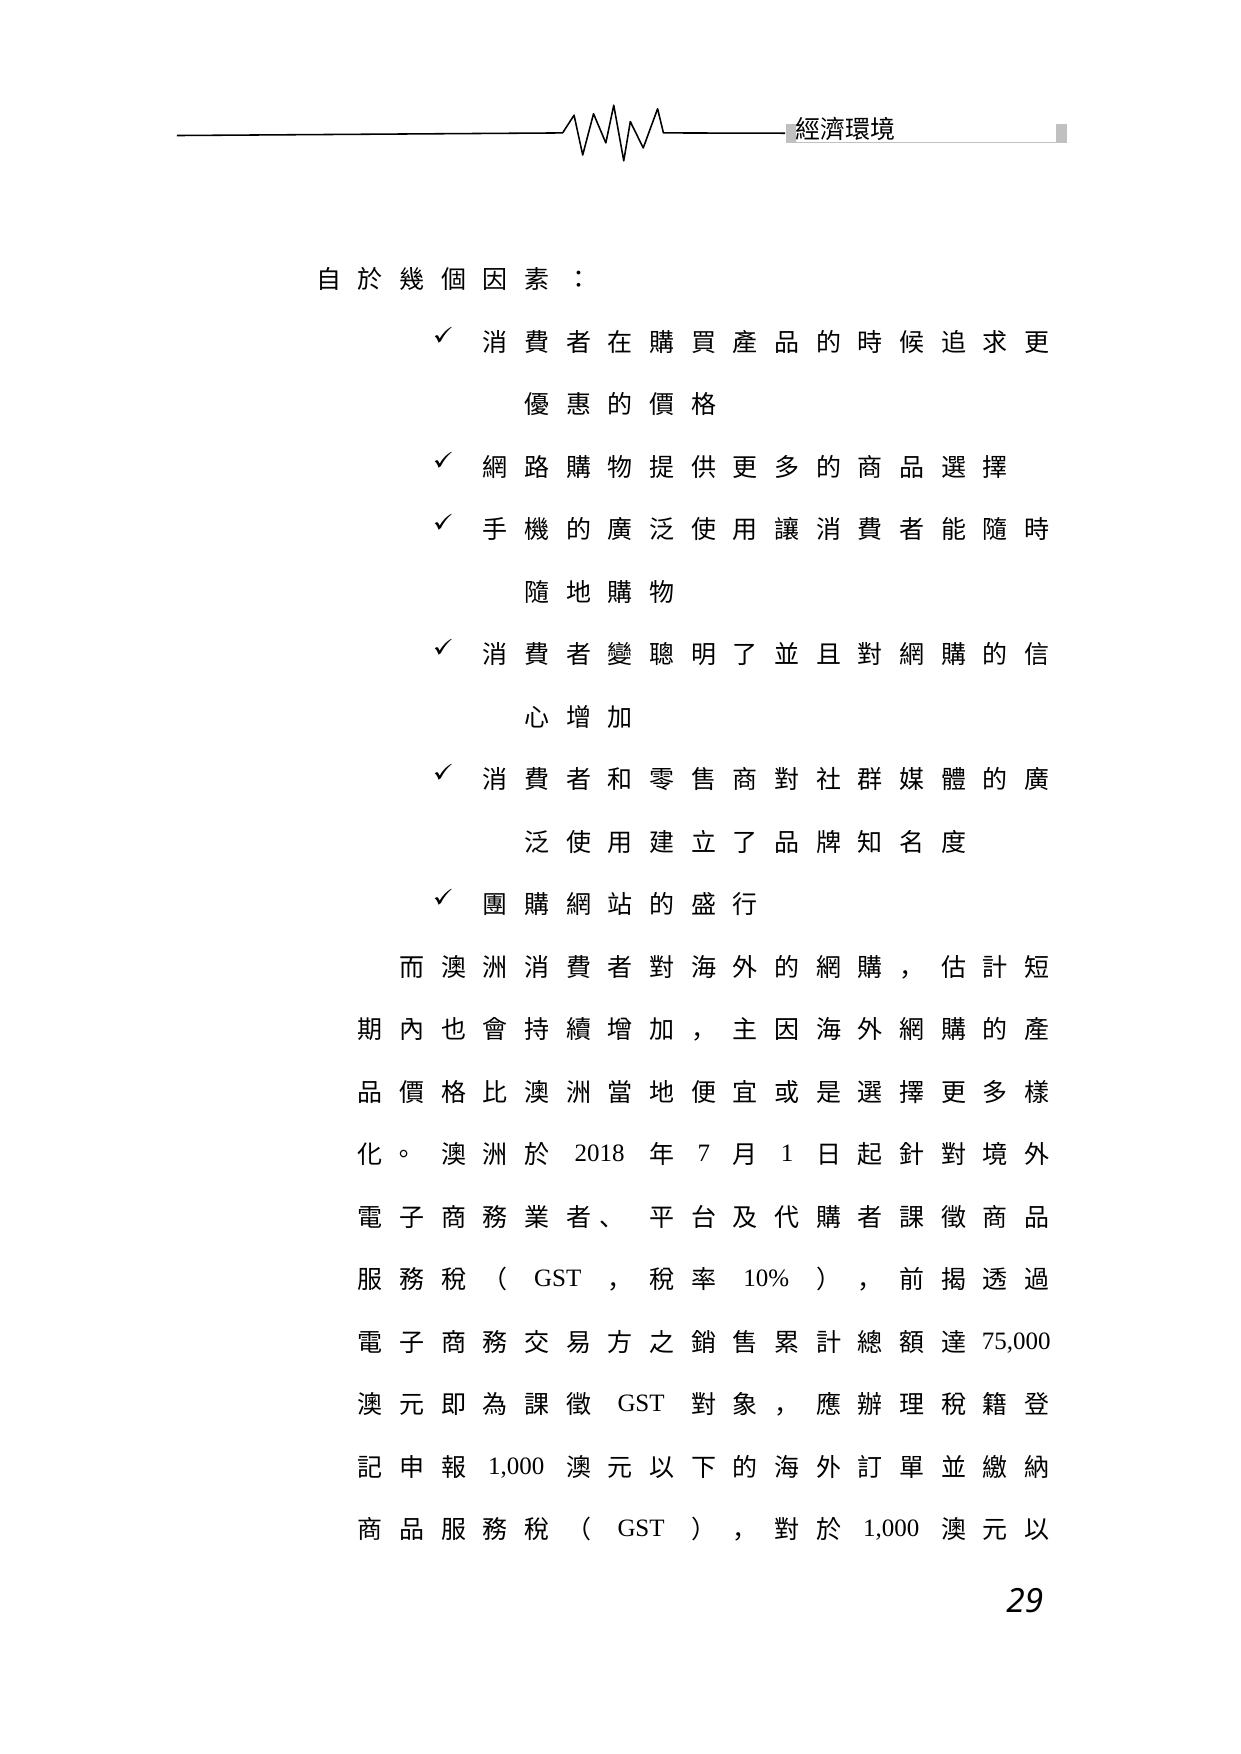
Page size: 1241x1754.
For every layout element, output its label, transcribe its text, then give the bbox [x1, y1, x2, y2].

text 自於幾個因素： [281, 236, 1058, 299]
list 消費者和零售商對社群媒體的廣泛使用建立了品牌知名度 [391, 736, 1058, 861]
text 而澳洲消費者對海外的網購，估計短期內也會持續增加，主因海外網購的產品價格比澳洲當地便宜或是選擇更多樣化。澳洲於2018年7月1日起針對境外電子商務業者、平台及代購者課徵商品服務稅（GST，稅率10%），前揭透過電子商務交易方之銷售累計總額達75,000澳元即為課徵GST對象，應辦理稅籍登記申報1,000澳元以下的海外訂單並繳納商品服務稅（GST），對於1,000澳元以 [330, 924, 1058, 1549]
list 消費者在購買產品的時候追求更優惠的價格 [391, 299, 1058, 424]
list 手機的廣泛使用讓消費者能隨時隨地購物 [391, 486, 1058, 611]
list 消費者變聰明了並且對網購的信心增加 [391, 611, 1058, 736]
list 團購網站的盛行 [391, 861, 1058, 924]
list 網路購物提供更多的商品選擇 [391, 424, 1058, 486]
